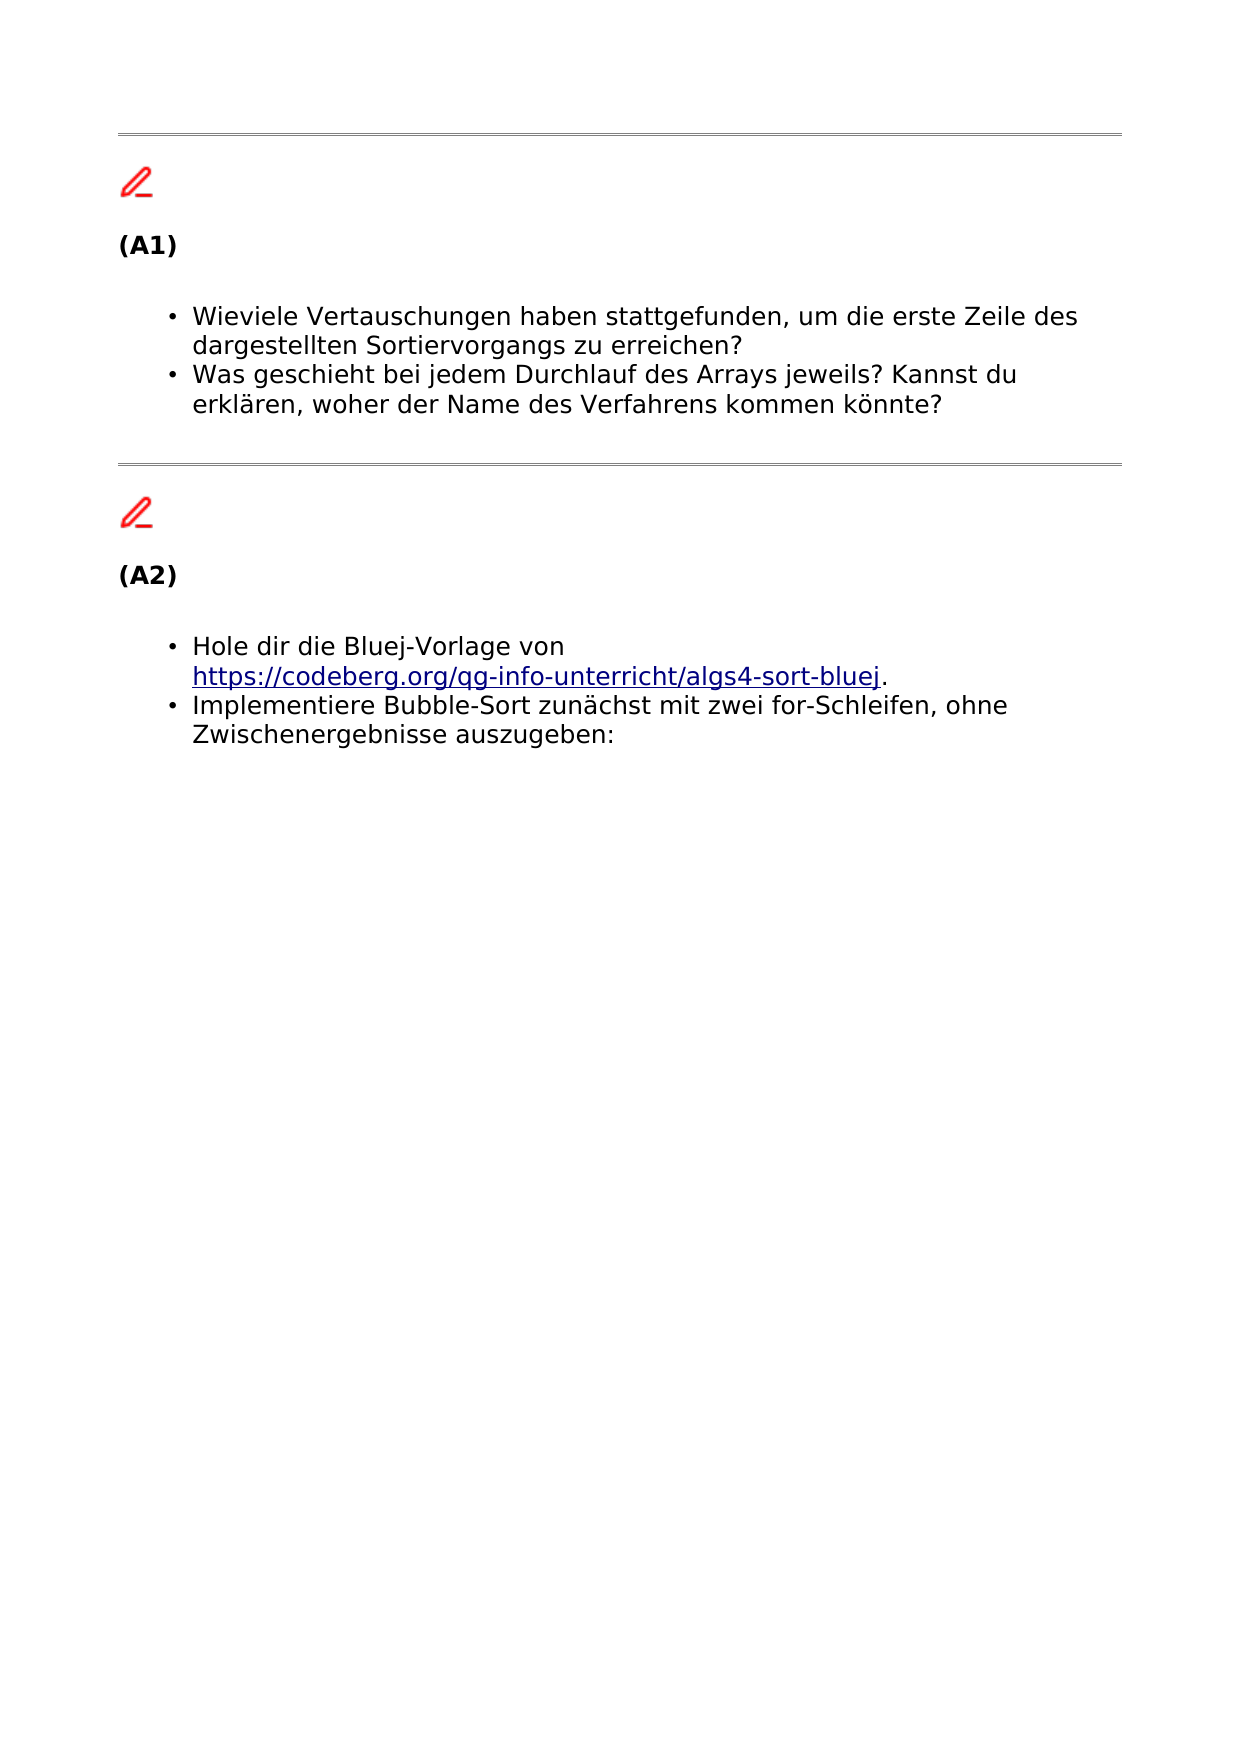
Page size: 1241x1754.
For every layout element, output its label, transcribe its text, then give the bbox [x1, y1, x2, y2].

list Was geschieht bei jedem Durchlauf des Arrays jeweils? Kannst du erklären, woher der Name des Verfahrens kommen könnte? [177, 361, 1122, 419]
list Wieviele Vertauschungen haben stattgefunden, um die erste Zeile des dargestellten Sortiervorgangs zu erreichen? [177, 302, 1122, 361]
picture [118, 494, 156, 533]
list Hole dir die Bluej-Vorlage von https://codeberg.org/qg-info-unterricht/algs4-sort-bluej. [177, 633, 1122, 691]
subtitle (A1) [118, 231, 1122, 260]
list Implementiere Bubble-Sort zunächst mit zwei for-Schleifen, ohne Zwischenergebnisse auszugeben: [177, 691, 1122, 749]
subtitle (A2) [118, 561, 1122, 591]
picture [118, 164, 156, 202]
